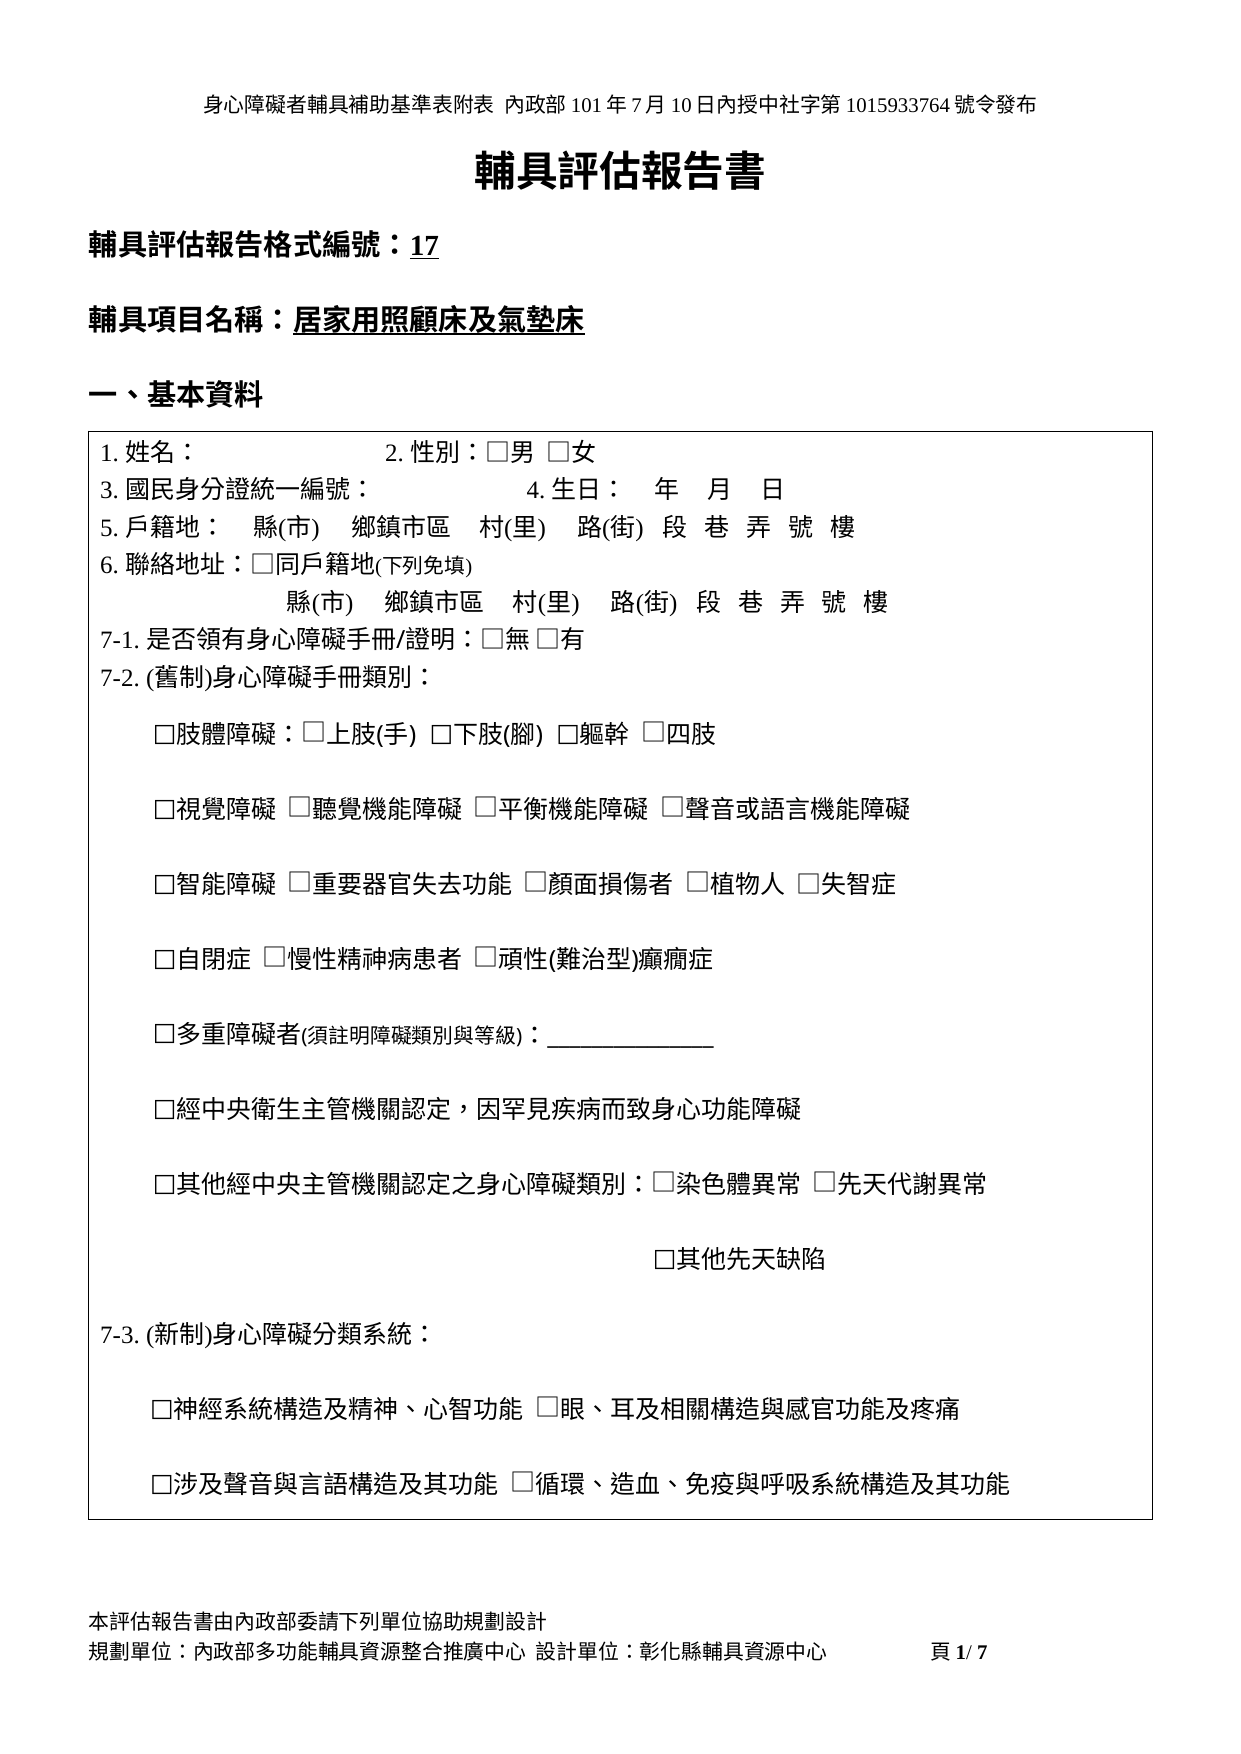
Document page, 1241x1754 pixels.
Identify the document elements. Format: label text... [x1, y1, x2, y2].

text 輔具評估報告書 [89, 131, 1152, 206]
text 輔具評估報告格式編號：17 [89, 206, 1102, 281]
table_header 1. 姓名： 2. 性別：□男 □女 3. 國民身分證統一編號： 4. 生日： 年 月 日 5. 戶籍地： 縣(市) 鄉鎮市區 村(里) 路(街) 段 巷 弄 號 樓 6. 聯絡地址：□同戶籍地(下列免填) 縣(市) 鄉鎮市區 村(里) 路(街) 段 巷 弄 號 樓 7-1. 是否領有身心障礙手冊/證明：□無 □有 7-2. (舊制)身心障礙手冊類別： □肢體障礙：□上肢(手) □下肢(腳) □軀幹 □四肢 □視覺障礙 □聽覺機能障礙 □平衡機能障礙 □聲音或語言機能障礙 □智能障礙 □重要器官失去功能 □顏面損傷者 □植物人 □失智症 □自閉症 □慢性精神病患者 □頑性(難治型)癲癇症 □多重障礙者(須註明障礙類別與等級)：_______________ □經中央衛生主管機關認定，因罕見疾病而致身心功能障礙 □其他經中央主管機關認定之身心障礙類別：□染色體異常 □先天代謝異常 □其他先天缺陷 7-3. (新制)身心障礙分類系統： □神經系統構造及精神、心智功能 □眼、耳及相關構造與感官功能及疼痛 □涉及聲音與言語構造及其功能 □循環、造血、免疫與呼吸系統構造及其功能 [89, 432, 1152, 1519]
text 輔具項目名稱：居家用照顧床及氣墊床 [89, 281, 1102, 356]
text 一、基本資料 [89, 356, 1152, 431]
